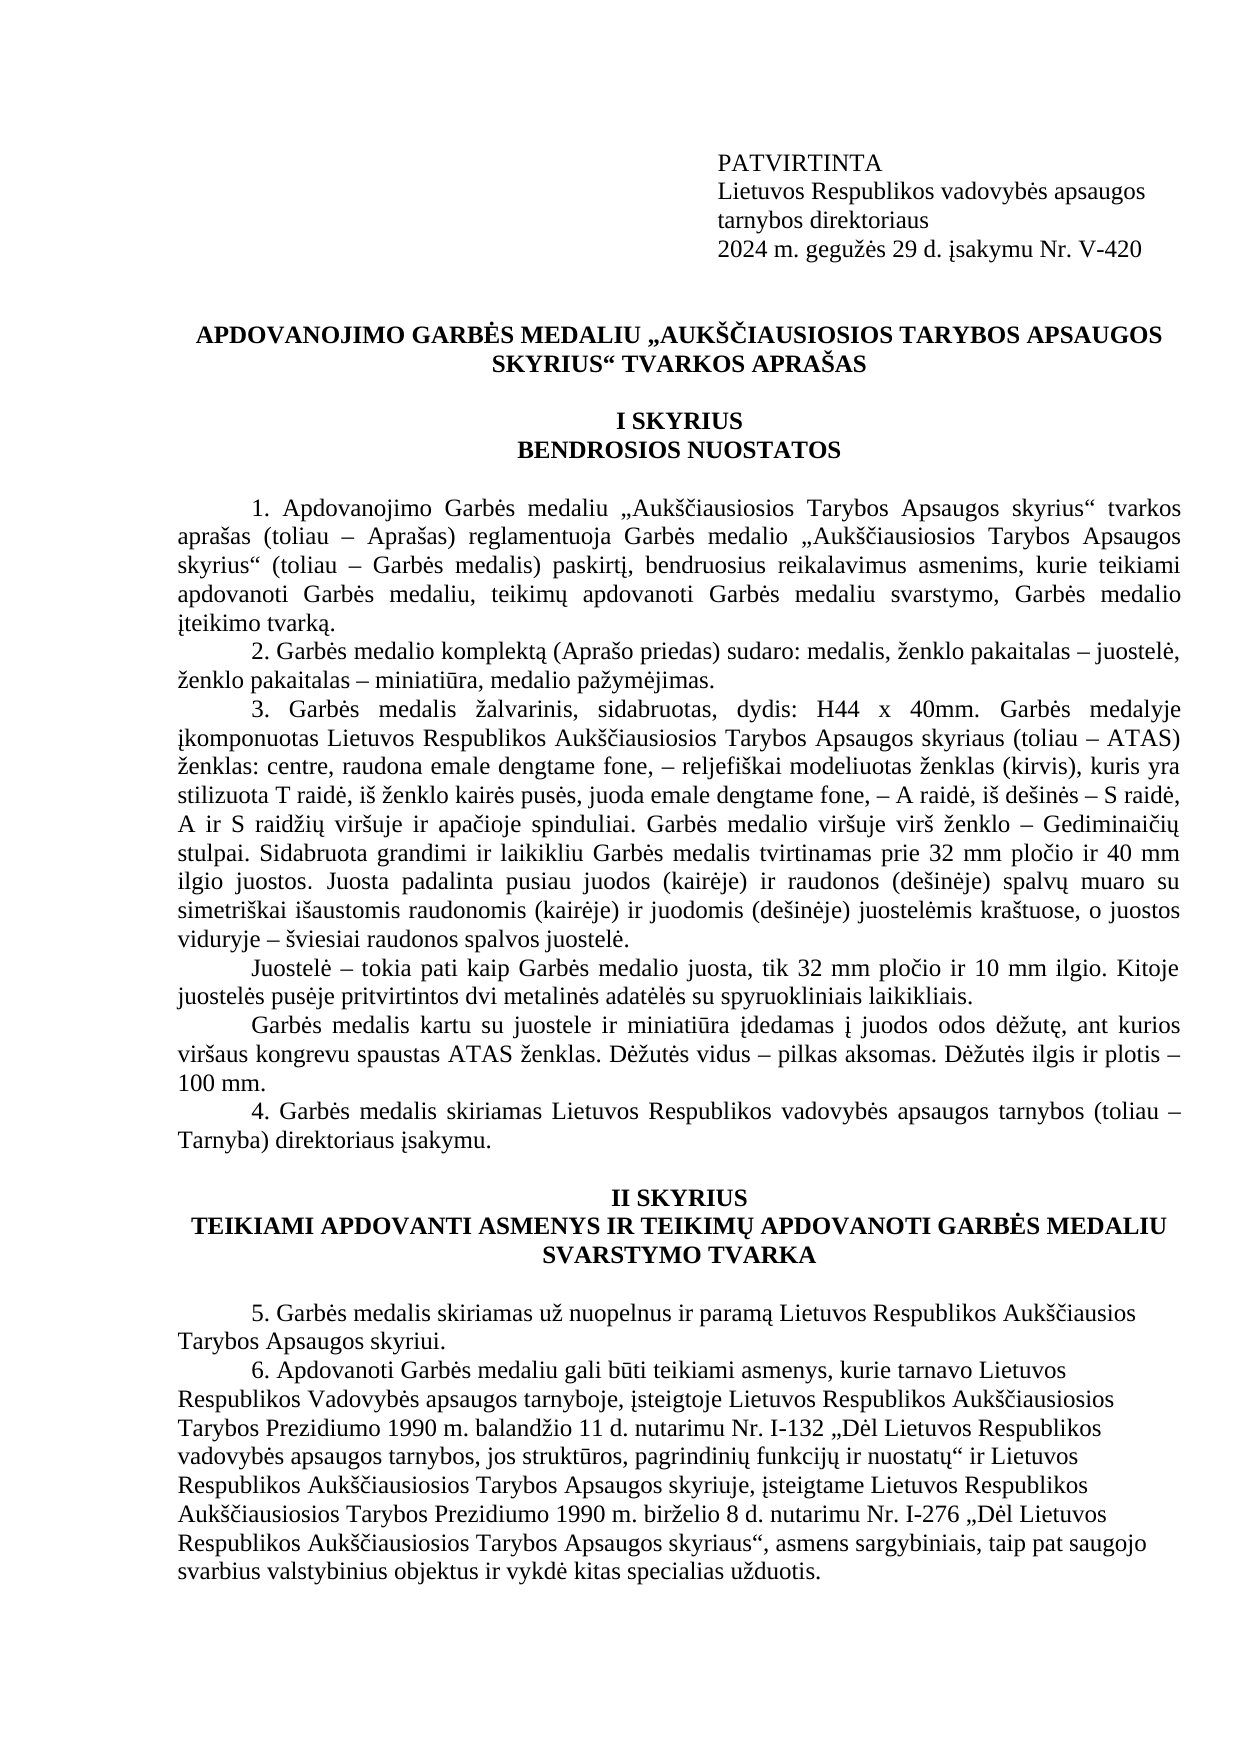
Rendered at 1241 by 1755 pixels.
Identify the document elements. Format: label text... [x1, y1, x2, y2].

text Lietuvos Respublikos vadovybės apsaugos [717, 176, 1181, 205]
text I SKYRIUS [177, 406, 1181, 435]
text Garbės medalis kartu su juostele ir miniatiūra įdedamas į juodos odos dėžutę, ant kurios viršaus kongrevu spaustas ATAS ženklas. Dėžutės vidus – pilkas aksomas. Dėžutės ilgis ir plotis –100 mm. [177, 1010, 1181, 1096]
text Juostelė – tokia pati kaip Garbės medalio juosta, tik 32 mm pločio ir 10 mm ilgio. Kitoje juostelės pusėje pritvirtintos dvi metalinės adatėlės su spyruokliniais laikikliais. [177, 953, 1181, 1010]
text 5. Garbės medalis skiriamas už nuopelnus ir paramą Lietuvos Respublikos Aukščiausios Tarybos Apsaugos skyriui. [177, 1298, 1181, 1355]
text BENDROSIOS NUOSTATOS [177, 435, 1181, 464]
text APDOVANOJIMO GARBĖS MEDALIU „AUKŠČIAUSIOSIOS TARYBOS APSAUGOS SKYRIUS“ TVARKOS APRAŠAS [177, 320, 1181, 378]
text 2024 m. gegužės 29 d. įsakymu Nr. V-420 [582, 234, 1181, 263]
text 1. Apdovanojimo Garbės medaliu „Aukščiausiosios Tarybos Apsaugos skyrius“ tvarkos aprašas (toliau – Aprašas) reglamentuoja Garbės medalio „Aukščiausiosios Tarybos Apsaugos skyrius“ (toliau – Garbės medalis) paskirtį, bendruosius reikalavimus asmenims, kurie teikiami apdovanoti Garbės medaliu, teikimų apdovanoti Garbės medaliu svarstymo, Garbės medalio įteikimo tvarką. [177, 493, 1181, 636]
text TEIKIAMI APDOVANTI ASMENYS IR TEIKIMŲ APDOVANOTI GARBĖS MEDALIU SVARSTYMO TVARKA [177, 1211, 1181, 1269]
text PATVIRTINTA [717, 148, 1181, 176]
text 3. Garbės medalis žalvarinis, sidabruotas, dydis: H44 x 40mm. Garbės medalyje įkomponuotas Lietuvos Respublikos Aukščiausiosios Tarybos Apsaugos skyriaus (toliau – ATAS) ženklas: centre, raudona emale dengtame fone, – reljefiškai modeliuotas ženklas (kirvis), kuris yra stilizuota T raidė, iš ženklo kairės pusės, juoda emale dengtame fone, – A raidė, iš dešinės – S raidė, A ir S raidžių viršuje ir apačioje spinduliai. Garbės medalio viršuje virš ženklo – Gediminaičių stulpai. Sidabruota grandimi ir laikikliu Garbės medalis tvirtinamas prie 32 mm pločio ir 40 mm ilgio juostos. Juosta padalinta pusiau juodos (kairėje) ir raudonos (dešinėje) spalvų muaro su simetriškai išaustomis raudonomis (kairėje) ir juodomis (dešinėje) juostelėmis kraštuose, o juostos viduryje – šviesiai raudonos spalvos juostelė. [177, 694, 1181, 953]
text 6. Apdovanoti Garbės medaliu gali būti teikiami asmenys, kurie tarnavo Lietuvos Respublikos Vadovybės apsaugos tarnyboje, įsteigtoje Lietuvos Respublikos Aukščiausiosios Tarybos Prezidiumo 1990 m. balandžio 11 d. nutarimu Nr. I-132 „Dėl Lietuvos Respublikos vadovybės apsaugos tarnybos, jos struktūros, pagrindinių funkcijų ir nuostatų“ ir Lietuvos Respublikos Aukščiausiosios Tarybos Apsaugos skyriuje, įsteigtame Lietuvos Respublikos Aukščiausiosios Tarybos Prezidiumo 1990 m. birželio 8 d. nutarimu Nr. I-276 „Dėl Lietuvos Respublikos Aukščiausiosios Tarybos Apsaugos skyriaus“, asmens sargybiniais, taip pat saugojo svarbius valstybinius objektus ir vykdė kitas specialias užduotis. [177, 1355, 1181, 1585]
text 2. Garbės medalio komplektą (Aprašo priedas) sudaro: medalis, ženklo pakaitalas – juostelė, ženklo pakaitalas – miniatiūra, medalio pažymėjimas. [177, 636, 1181, 694]
text 4. Garbės medalis skiriamas Lietuvos Respublikos vadovybės apsaugos tarnybos (toliau –Tarnyba) direktoriaus įsakymu. [177, 1096, 1181, 1154]
text II SKYRIUS [177, 1183, 1181, 1211]
text tarnybos direktoriaus [717, 205, 1181, 234]
